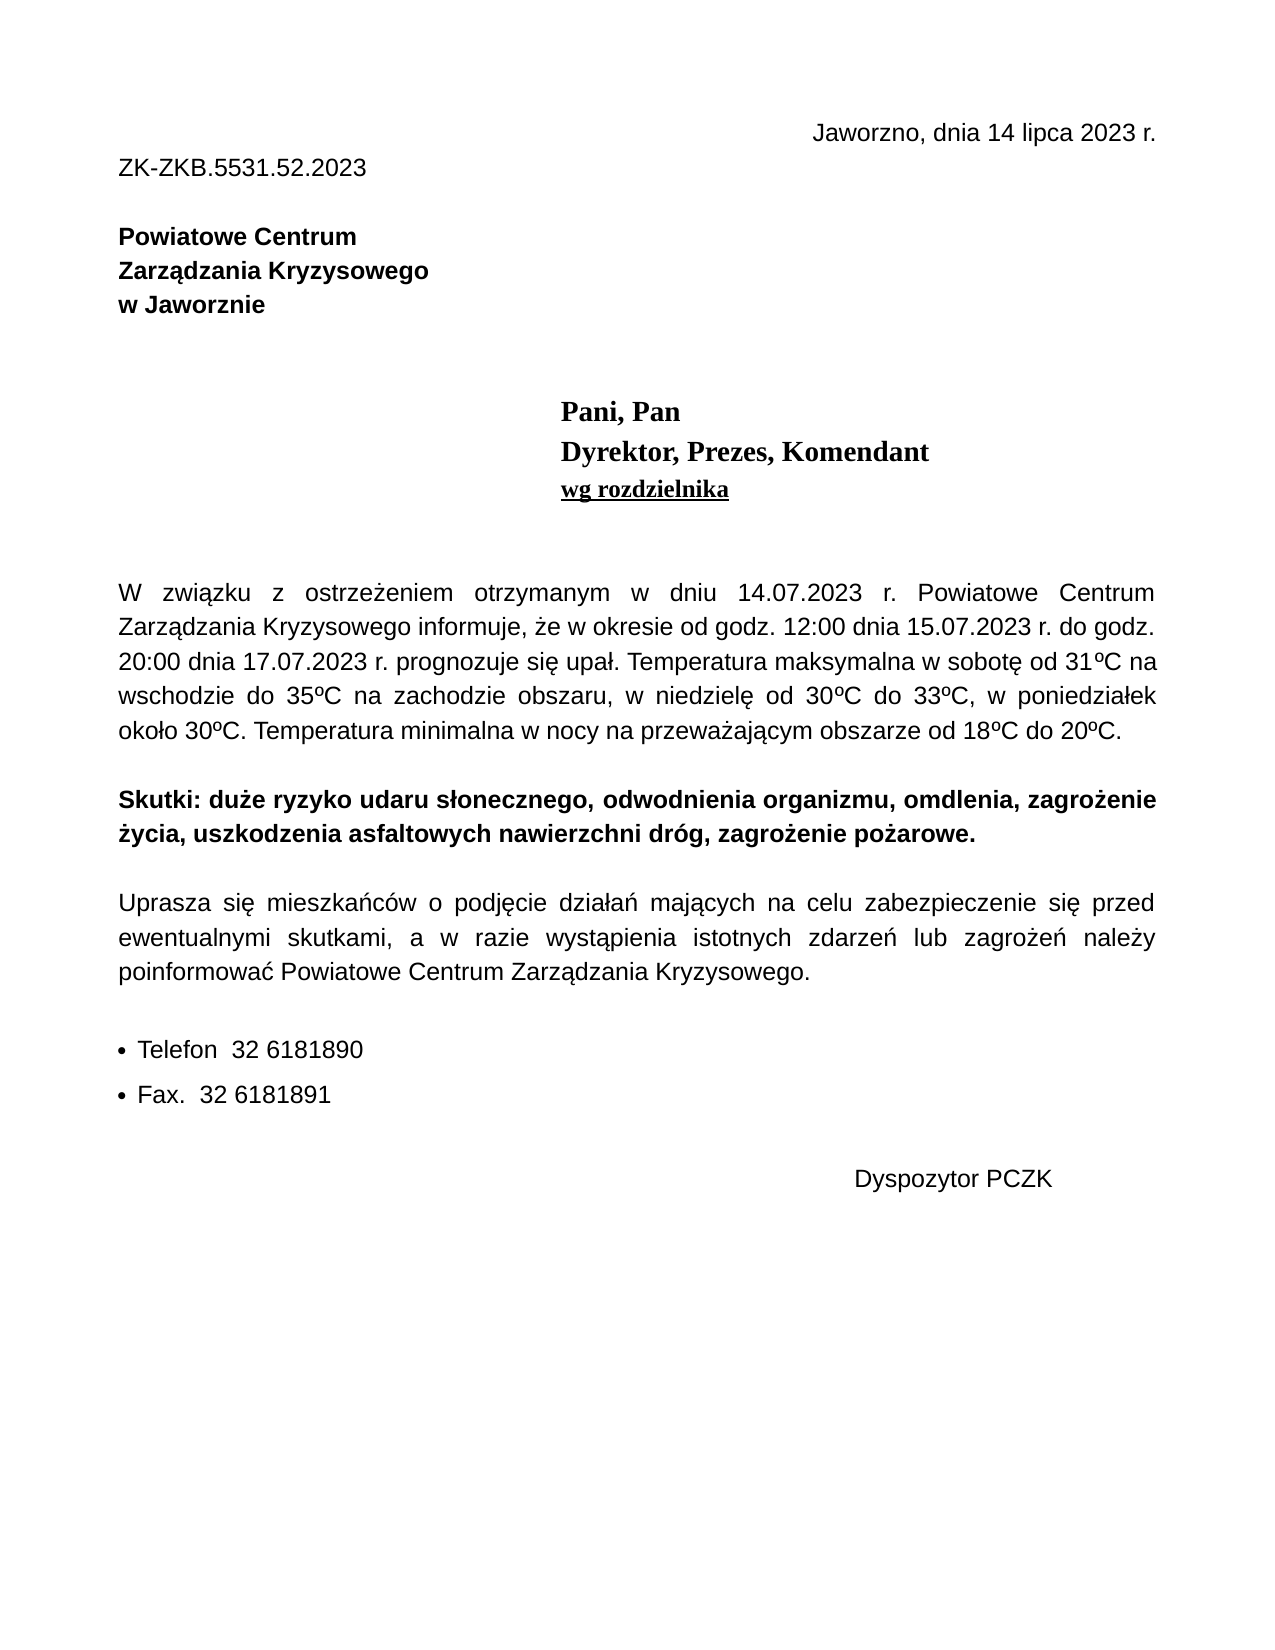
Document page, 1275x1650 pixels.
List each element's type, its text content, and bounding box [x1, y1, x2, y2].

text Zarządzania Kryzysowego [118, 256, 1157, 285]
text Skutki: duże ryzyko udaru słonecznego, odwodnienia organizmu, omdlenia, zagrożenie życia, uszkodzenia asfaltowych nawierzchni dróg, zagrożenie pożarowe. [118, 785, 1157, 848]
text Dyspozytor PCZK [118, 1163, 1157, 1192]
text Jaworzno, dnia 14 lipca 2023 r. [118, 118, 1157, 147]
text ZK-ZKB.5531.52.2023 [118, 153, 1157, 181]
text Pani, Pan [561, 394, 1157, 427]
text wg rozdzielnika [561, 474, 1157, 503]
text Powiatowe Centrum [118, 222, 1157, 250]
text · Fax. 32 6181891 [118, 1080, 1157, 1109]
text w Jaworznie [118, 291, 1157, 319]
text Dyrektor, Prezes, Komendant [561, 434, 1157, 468]
text · Telefon 32 6181890 [118, 1035, 1157, 1064]
text Uprasza się mieszkańców o podjęcie działań mających na celu zabezpieczenie się przed ewentualnymi skutkami, a w razie wystąpienia istotnych zdarzeń lub zagrożeń należy poinformować Powiatowe Centrum Zarządzania Kryzysowego. [118, 888, 1157, 986]
text W związku z ostrzeżeniem otrzymanym w dniu 14.07.2023 r. Powiatowe Centrum Zarządzania Kryzysowego informuje, że w okresie od godz. 12:00 dnia 15.07.2023 r. do godz. 20:00 dnia 17.07.2023 r. prognozuje się upał. Temperatura maksymalna w sobotę od 31ºC na wschodzie do 35ºC na zachodzie obszaru, w niedzielę od 30ºC do 33ºC, w poniedziałek około 30ºC. Temperatura minimalna w nocy na przeważającym obszarze od 18ºC do 20ºC. [118, 578, 1157, 744]
